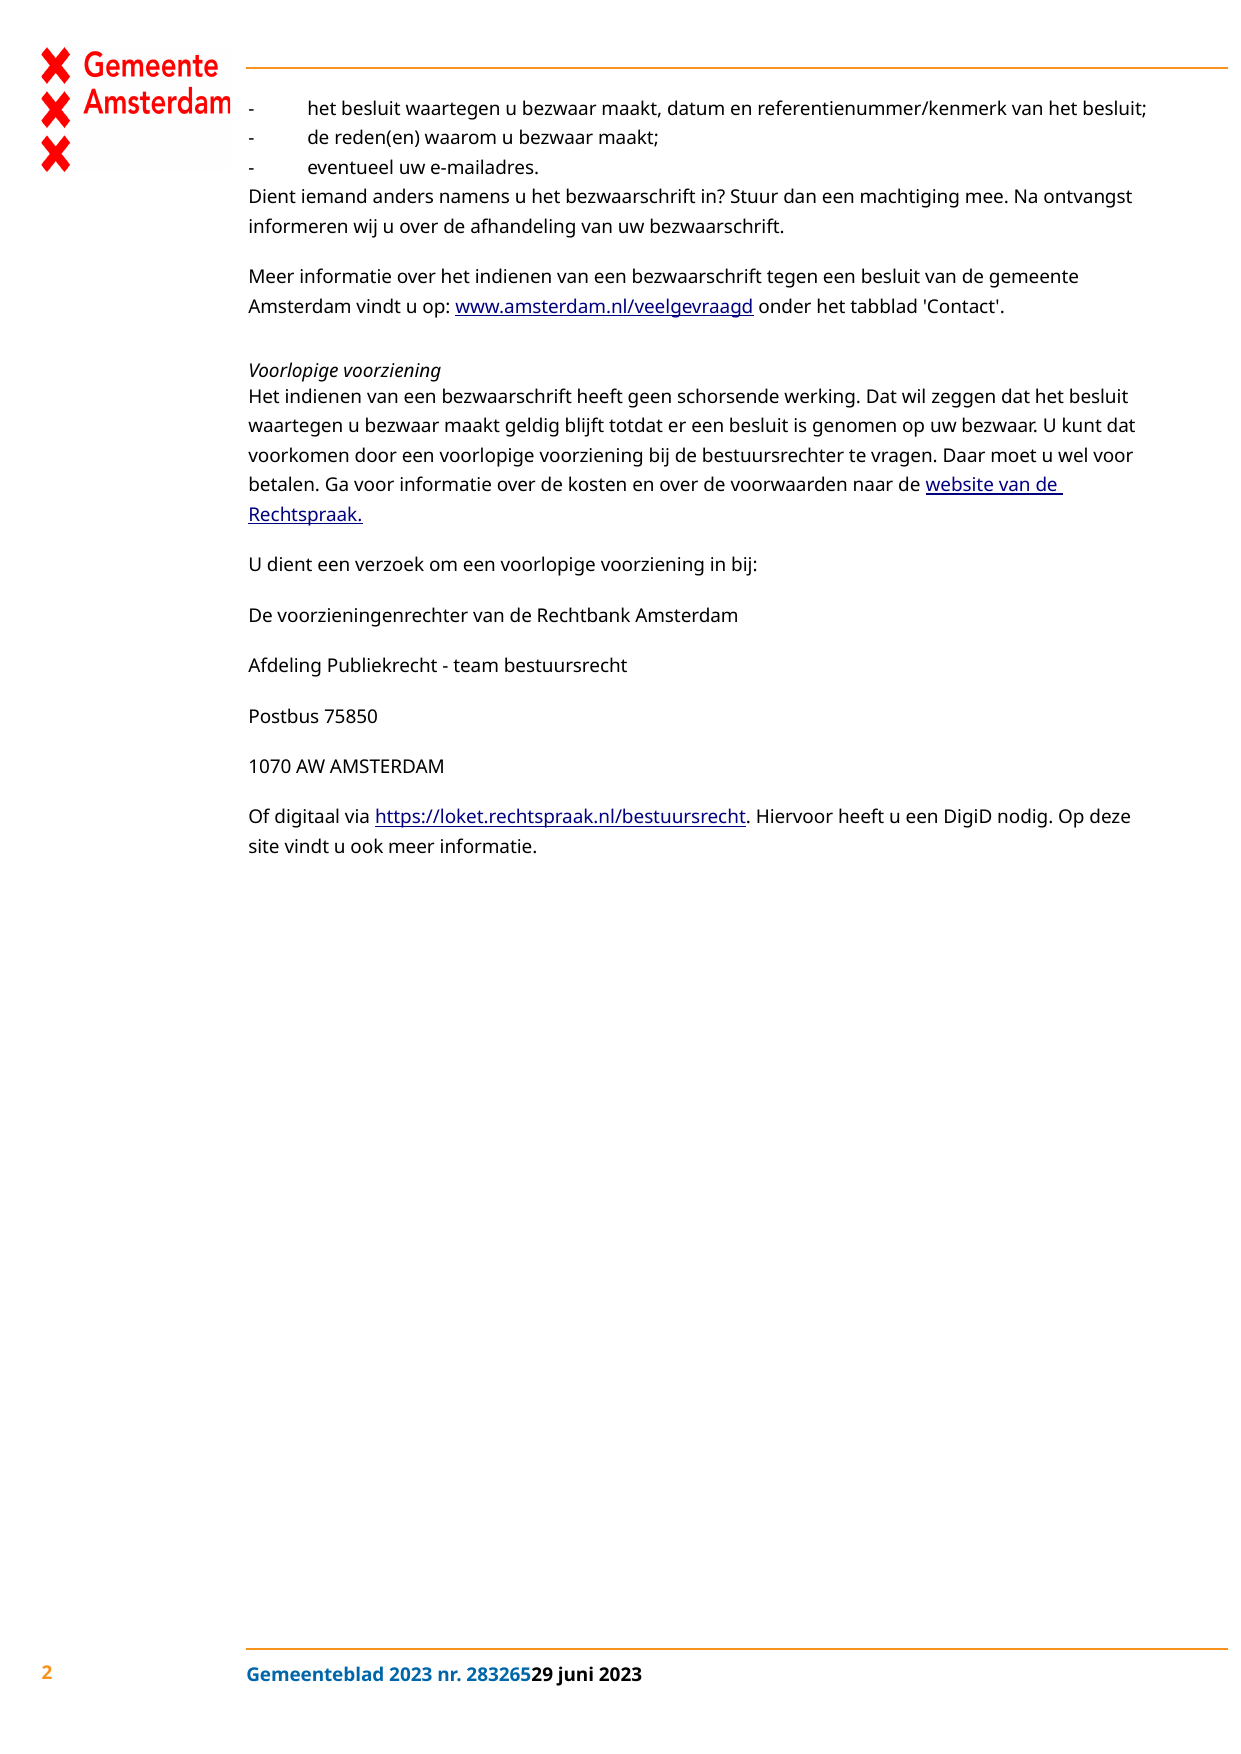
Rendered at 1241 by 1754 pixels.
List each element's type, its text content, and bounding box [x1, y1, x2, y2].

text Of digitaal via https://loket.rechtspraak.nl/bestuursrecht. Hiervoor heeft u een DigiD nodig. Op deze site vindt u ook meer informatie. [248, 804, 1152, 859]
text Voorlopige voorziening [248, 357, 1152, 383]
text Afdeling Publiekrecht - team bestuursrecht [248, 652, 1152, 678]
list de reden(en) waarom u bezwaar maakt; [248, 124, 1152, 150]
list eventueel uw e-mailadres. [248, 154, 1152, 180]
text Het indienen van een bezwaarschrift heeft geen schorsende werking. Dat wil zeggen dat het besluit waartegen u bezwaar maakt geldig blijft totdat er een besluit is genomen op uw bezwaar. U kunt dat voorkomen door een voorlopige voorziening bij de bestuursrechter te vragen. Daar moet u wel voor betalen. Ga voor informatie over de kosten en over de voorwaarden naar de website van de Rechtspraak. [248, 383, 1152, 527]
text De voorzieningenrechter van de Rechtbank Amsterdam [248, 602, 1152, 628]
list het besluit waartegen u bezwaar maakt, datum en referentienummer/kenmerk van het besluit; [248, 95, 1152, 121]
text U dient een verzoek om een voorlopige voorziening in bij: [248, 552, 1152, 577]
text Dient iemand anders namens u het bezwaarschrift in? Stuur dan een machtiging mee. Na ontvangst informeren wij u over de afhandeling van uw bezwaarschrift. [248, 183, 1152, 239]
picture [41, 47, 231, 172]
text 1070 AW AMSTERDAM [248, 753, 1152, 779]
text Postbus 75850 [248, 703, 1152, 728]
text Meer informatie over het indienen van een bezwaarschrift tegen een besluit van de gemeente Amsterdam vindt u op: www.amsterdam.nl/veelgevraagd onder het tabblad 'Contact'. [248, 263, 1152, 319]
